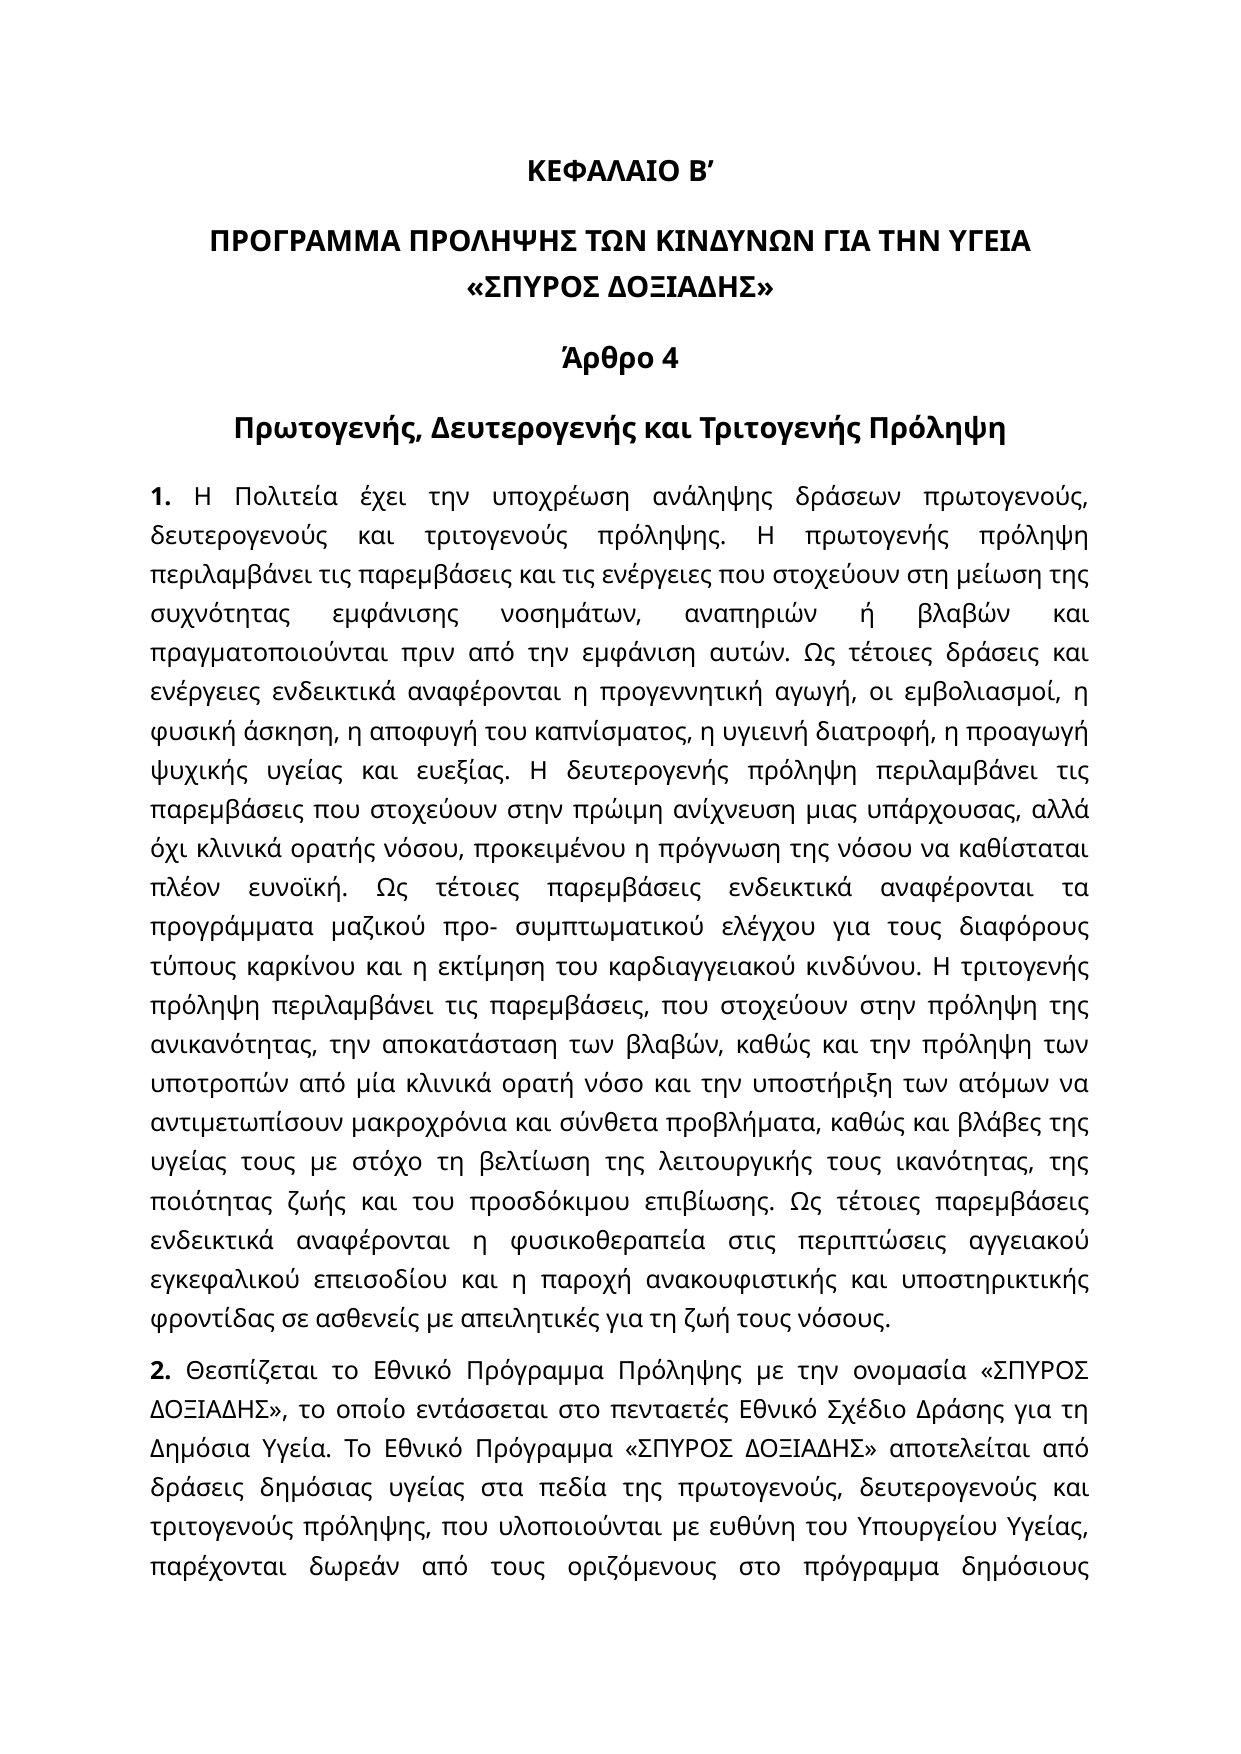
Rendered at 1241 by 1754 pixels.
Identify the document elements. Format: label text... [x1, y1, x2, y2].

subtitle ΠΡΟΓΡΑΜΜΑ ΠΡΟΛΗΨΗΣ ΤΩΝ ΚΙΝΔΥΝΩΝ ΓΙΑ ΤΗΝ ΥΓΕΙΑ «ΣΠΥΡΟΣ ΔΟΞΙΑΔΗΣ» [150, 221, 1090, 306]
text 1. Η Πολιτεία έχει την υποχρέωση ανάληψης δράσεων πρωτογενούς, δευτερογενούς και τριτογενούς πρόληψης. Η πρωτογενής πρόληψη περιλαμβάνει τις παρεμβάσεις και τις ενέργειες που στοχεύουν στη μείωση της συχνότητας εμφάνισης νοσημάτων, αναπηριών ή βλαβών και πραγματοποιούνται πριν από την εμφάνιση αυτών. Ως τέτοιες δράσεις και ενέργειες ενδεικτικά αναφέρονται η προγεννητική αγωγή, οι εμβολιασμοί, η φυσική άσκηση, η αποφυγή του καπνίσματος, η υγιεινή διατροφή, η προαγωγή ψυχικής υγείας και ευεξίας. Η δευτερογενής πρόληψη περιλαμβάνει τις παρεμβάσεις που στοχεύουν στην πρώιμη ανίχνευση μιας υπάρχουσας, αλλά όχι κλινικά ορατής νόσου, προκειμένου η πρόγνωση της νόσου να καθίσταται πλέον ευνοϊκή. Ως τέτοιες παρεμβάσεις ενδεικτικά αναφέρονται τα προγράμματα μαζικού προ- συμπτωματικού ελέγχου για τους διαφόρους τύπους καρκίνου και η εκτίμηση του καρδιαγγειακού κινδύνου. Η τριτογενής πρόληψη περιλαμβάνει τις παρεμβάσεις, που στοχεύουν στην πρόληψη της ανικανότητας, την αποκατάσταση των βλαβών, καθώς και την πρόληψη των υποτροπών από μία κλινικά ορατή νόσο και την υποστήριξη των ατόμων να αντιμετωπίσουν μακροχρόνια και σύνθετα προβλήματα, καθώς και βλάβες της υγείας τους με στόχο τη βελτίωση της λειτουργικής τους ικανότητας, της ποιότητας ζωής και του προσδόκιμου επιβίωσης. Ως τέτοιες παρεμβάσεις ενδεικτικά αναφέρονται η φυσικοθεραπεία στις περιπτώσεις αγγειακού εγκεφαλικού επεισοδίου και η παροχή ανακουφιστικής και υποστηρικτικής φροντίδας σε ασθενείς με απειλητικές για τη ζωή τους νόσους. [150, 478, 1090, 1335]
text 2. Θεσπίζεται το Εθνικό Πρόγραμμα Πρόληψης με την ονομασία «ΣΠΥΡΟΣ ΔΟΞΙΑΔΗΣ», το οποίο εντάσσεται στο πενταετές Εθνικό Σχέδιο Δράσης για τη Δημόσια Υγεία. Το Εθνικό Πρόγραμμα «ΣΠΥΡΟΣ ΔΟΞΙΑΔΗΣ» αποτελείται από δράσεις δημόσιας υγείας στα πεδία της πρωτογενούς, δευτερογενούς και τριτογενούς πρόληψης, που υλοποιούνται με ευθύνη του Υπουργείου Υγείας, παρέχονται δωρεάν από τους οριζόμενους στο πρόγραμμα δημόσιους [150, 1352, 1090, 1582]
subtitle ΚΕΦΑΛΑΙΟ Β’ [150, 150, 1090, 190]
subtitle Άρθρο 4 [150, 337, 1090, 377]
subtitle Πρωτογενής, Δευτερογενής και Τριτογενής Πρόληψη [150, 407, 1090, 447]
